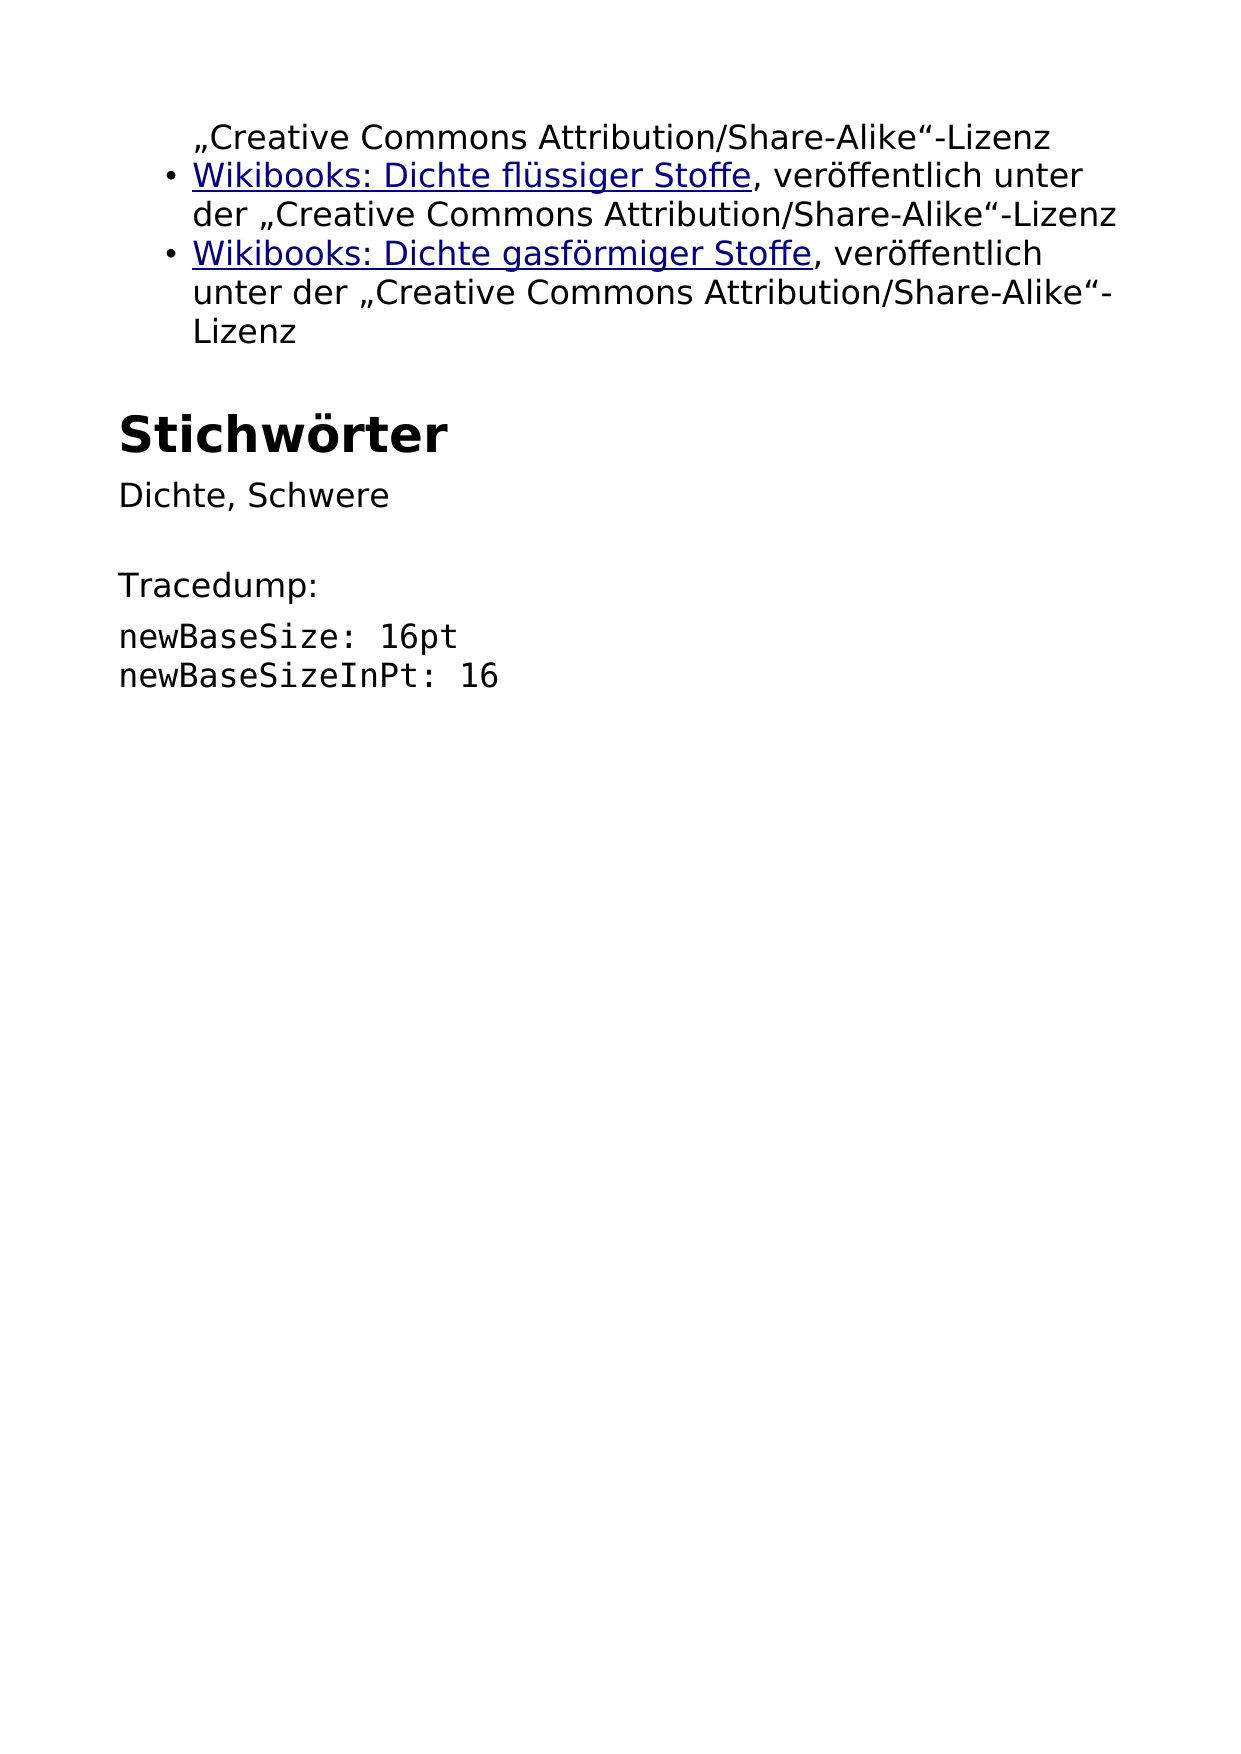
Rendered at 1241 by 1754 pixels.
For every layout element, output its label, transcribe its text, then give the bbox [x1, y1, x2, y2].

text newBaseSize: 16pt newBaseSizeInPt: 16 [118, 618, 1122, 696]
list Wikibooks: Dichte flüssiger Stoffe, veröffentlich unter der „Creative Commons Attribution/Share-Alike“-Lizenz [177, 157, 1122, 235]
list „Creative Commons Attribution/Share-Alike“-Lizenz [177, 118, 1122, 157]
subtitle Stichwörter [118, 406, 1122, 464]
list Wikibooks: Dichte gasförmiger Stoffe, veröffentlich unter der „Creative Commons Attribution/Share-Alike“-Lizenz [177, 235, 1122, 351]
text Tracedump: [118, 528, 1122, 606]
text Dichte, Schwere [118, 476, 1122, 515]
